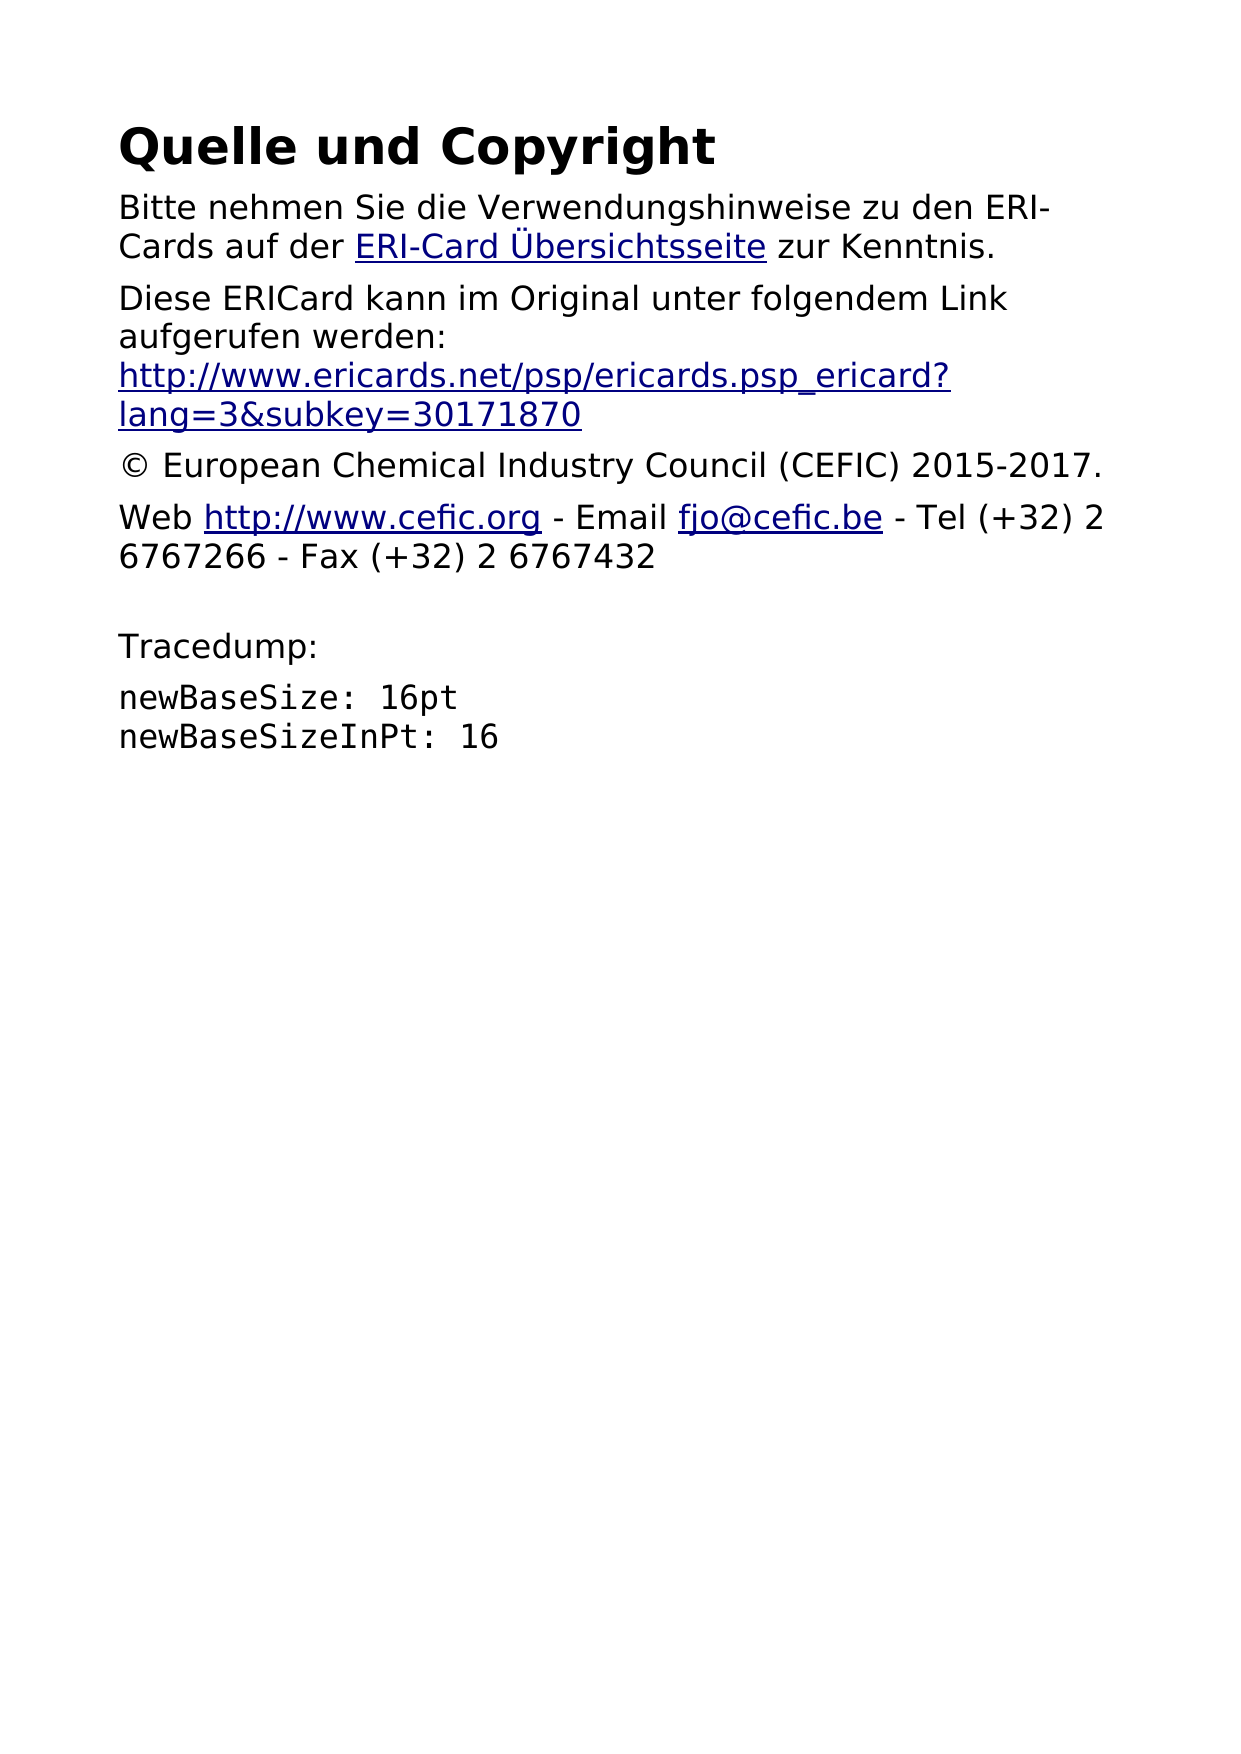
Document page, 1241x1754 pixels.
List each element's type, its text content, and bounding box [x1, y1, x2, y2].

text Bitte nehmen Sie die Verwendungshinweise zu den ERI-Cards auf der ERI-Card Übersichtsseite zur Kenntnis. [118, 189, 1122, 267]
text Tracedump: [118, 588, 1122, 666]
text Web http://www.cefic.org - Email fjo@cefic.be - Tel (+32) 2 6767266 - Fax (+32) 2 6767432 [118, 498, 1122, 576]
text newBaseSize: 16pt newBaseSizeInPt: 16 [118, 679, 1122, 756]
text Diese ERICard kann im Original unter folgendem Link aufgerufen werden: http://www.ericards.net/psp/ericards.psp_ericard?lang=3&subkey=30171870 [118, 279, 1122, 434]
text © European Chemical Industry Council (CEFIC) 2015-2017. [118, 447, 1122, 486]
subtitle Quelle und Copyright [118, 118, 1122, 176]
